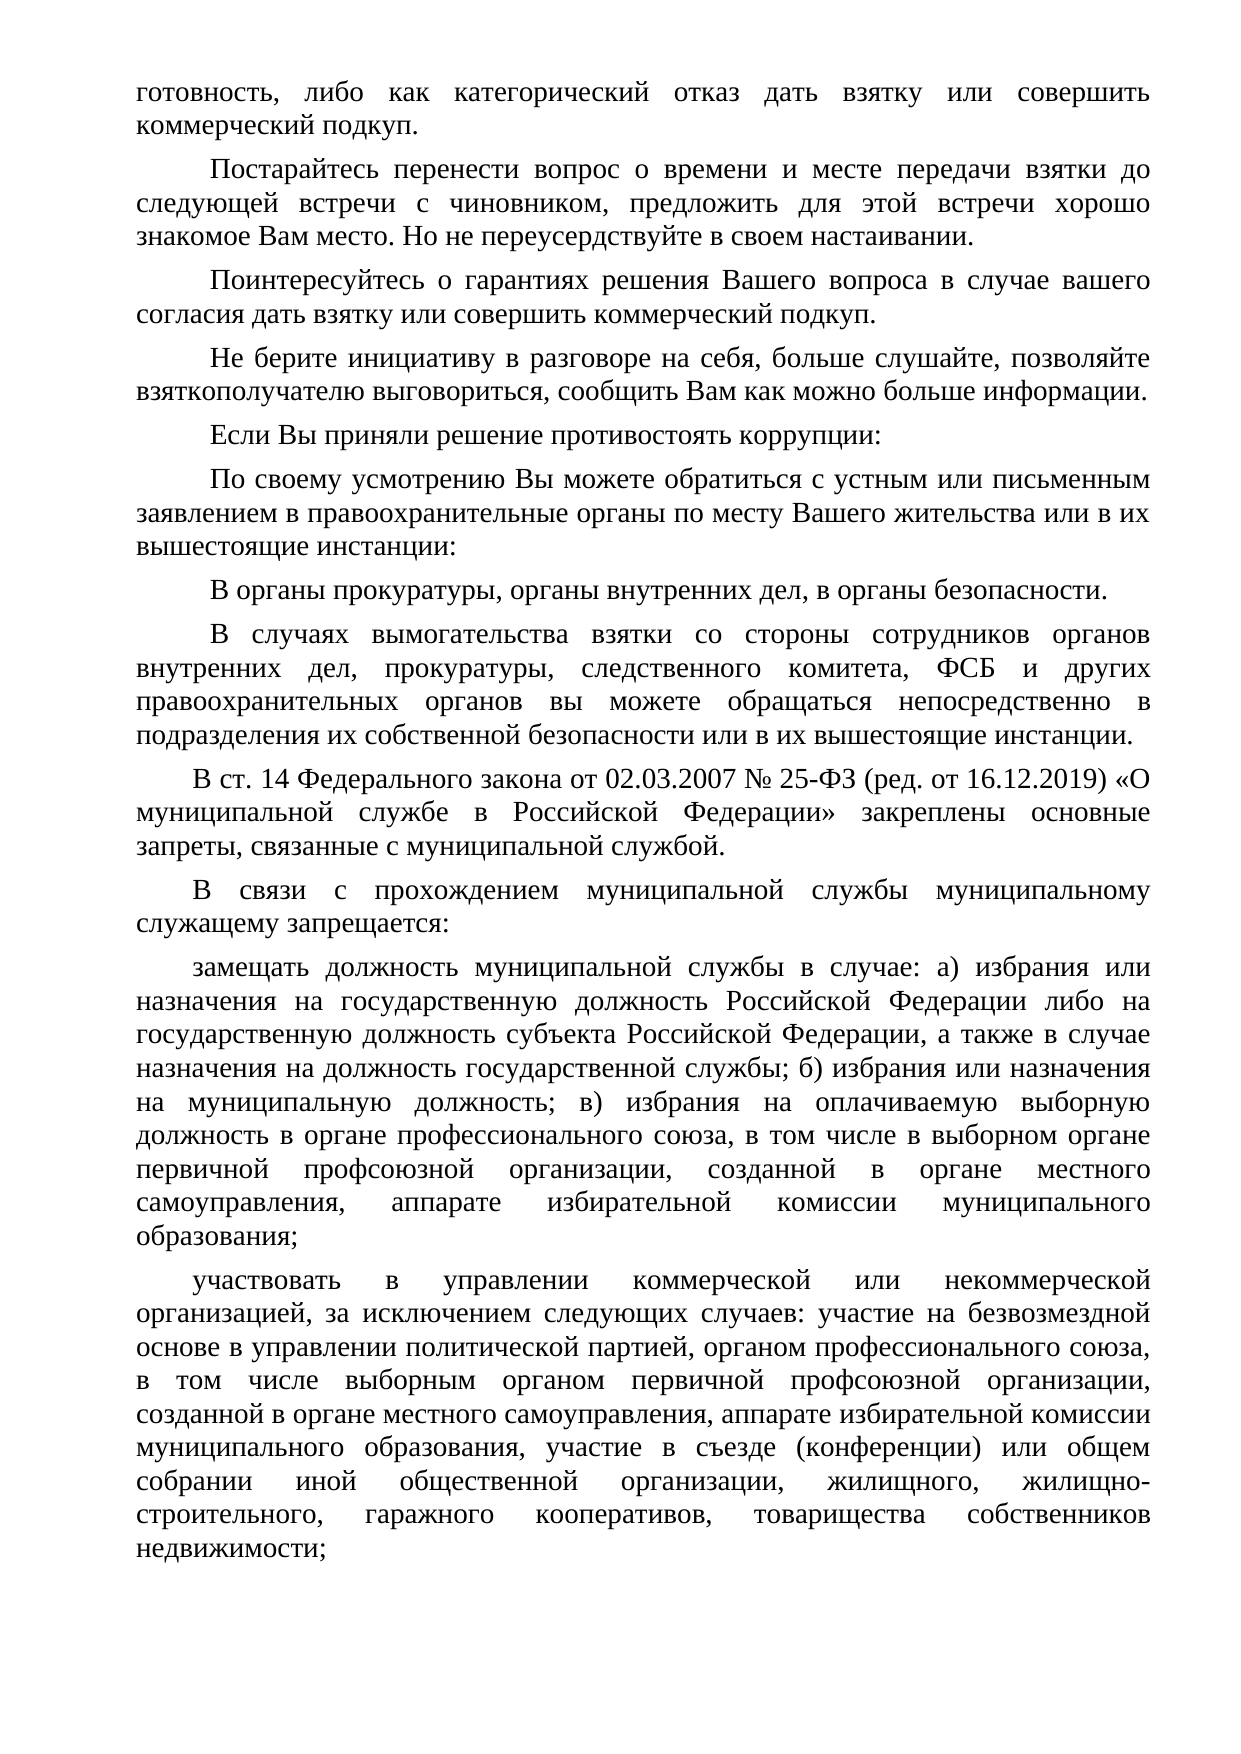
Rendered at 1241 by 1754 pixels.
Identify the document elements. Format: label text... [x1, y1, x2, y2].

text Не берите инициативу в разговоре на себя, больше слушайте, позволяйте взяткополучателю выговориться, сообщить Вам как можно больше информации. [136, 340, 1152, 407]
text готовность, либо как категорический отказ дать взятку или совершить коммерческий подкуп. [136, 74, 1152, 141]
text В случаях вымогательства взятки со стороны сотрудников органов внутренних дел, прокуратуры, следственного комитета, ФСБ и других правоохранительных органов вы можете обращаться непосредственно в подразделения их собственной безопасности или в их вышестоящие инстанции. [136, 616, 1152, 751]
text Если Вы приняли решение противостоять коррупции: [136, 417, 1152, 451]
text В ст. 14 Федерального закона от 02.03.2007 № 25-ФЗ (ред. от 16.12.2019) «О муниципальной службе в Российской Федерации» закреплены основные запреты, связанные с муниципальной службой. [136, 761, 1152, 862]
text Поинтересуйтесь о гарантиях решения Вашего вопроса в случае вашего согласия дать взятку или совершить коммерческий подкуп. [136, 262, 1152, 329]
text Постарайтесь перенести вопрос о времени и месте передачи взятки до следующей встречи с чиновником, предложить для этой встречи хорошо знакомое Вам место. Но не переусердствуйте в своем настаивании. [136, 151, 1152, 252]
text участвовать в управлении коммерческой или некоммерческой организацией, за исключением следующих случаев: участие на безвозмездной основе в управлении политической партией, органом профессионального союза, в том числе выборным органом первичной профсоюзной организации, созданной в органе местного самоуправления, аппарате избирательной комиссии муниципального образования, участие в съезде (конференции) или общем собрании иной общественной организации, жилищного, жилищно-строительного, гаражного кооперативов, товарищества собственников недвижимости; [136, 1262, 1152, 1564]
text В органы прокуратуры, органы внутренних дел, в органы безопасности. [136, 572, 1152, 606]
text замещать должность муниципальной службы в случае: а) избрания или назначения на государственную должность Российской Федерации либо на государственную должность субъекта Российской Федерации, а также в случае назначения на должность государственной службы; б) избрания или назначения на муниципальную должность; в) избрания на оплачиваемую выборную должность в органе профессионального союза, в том числе в выборном органе первичной профсоюзной организации, созданной в органе местного самоуправления, аппарате избирательной комиссии муниципального образования; [136, 949, 1152, 1251]
text В связи с прохождением муниципальной службы муниципальному служащему запрещается: [136, 872, 1152, 939]
text По своему усмотрению Вы можете обратиться с устным или письменным заявлением в правоохранительные органы по месту Вашего жительства или в их вышестоящие инстанции: [136, 461, 1152, 562]
